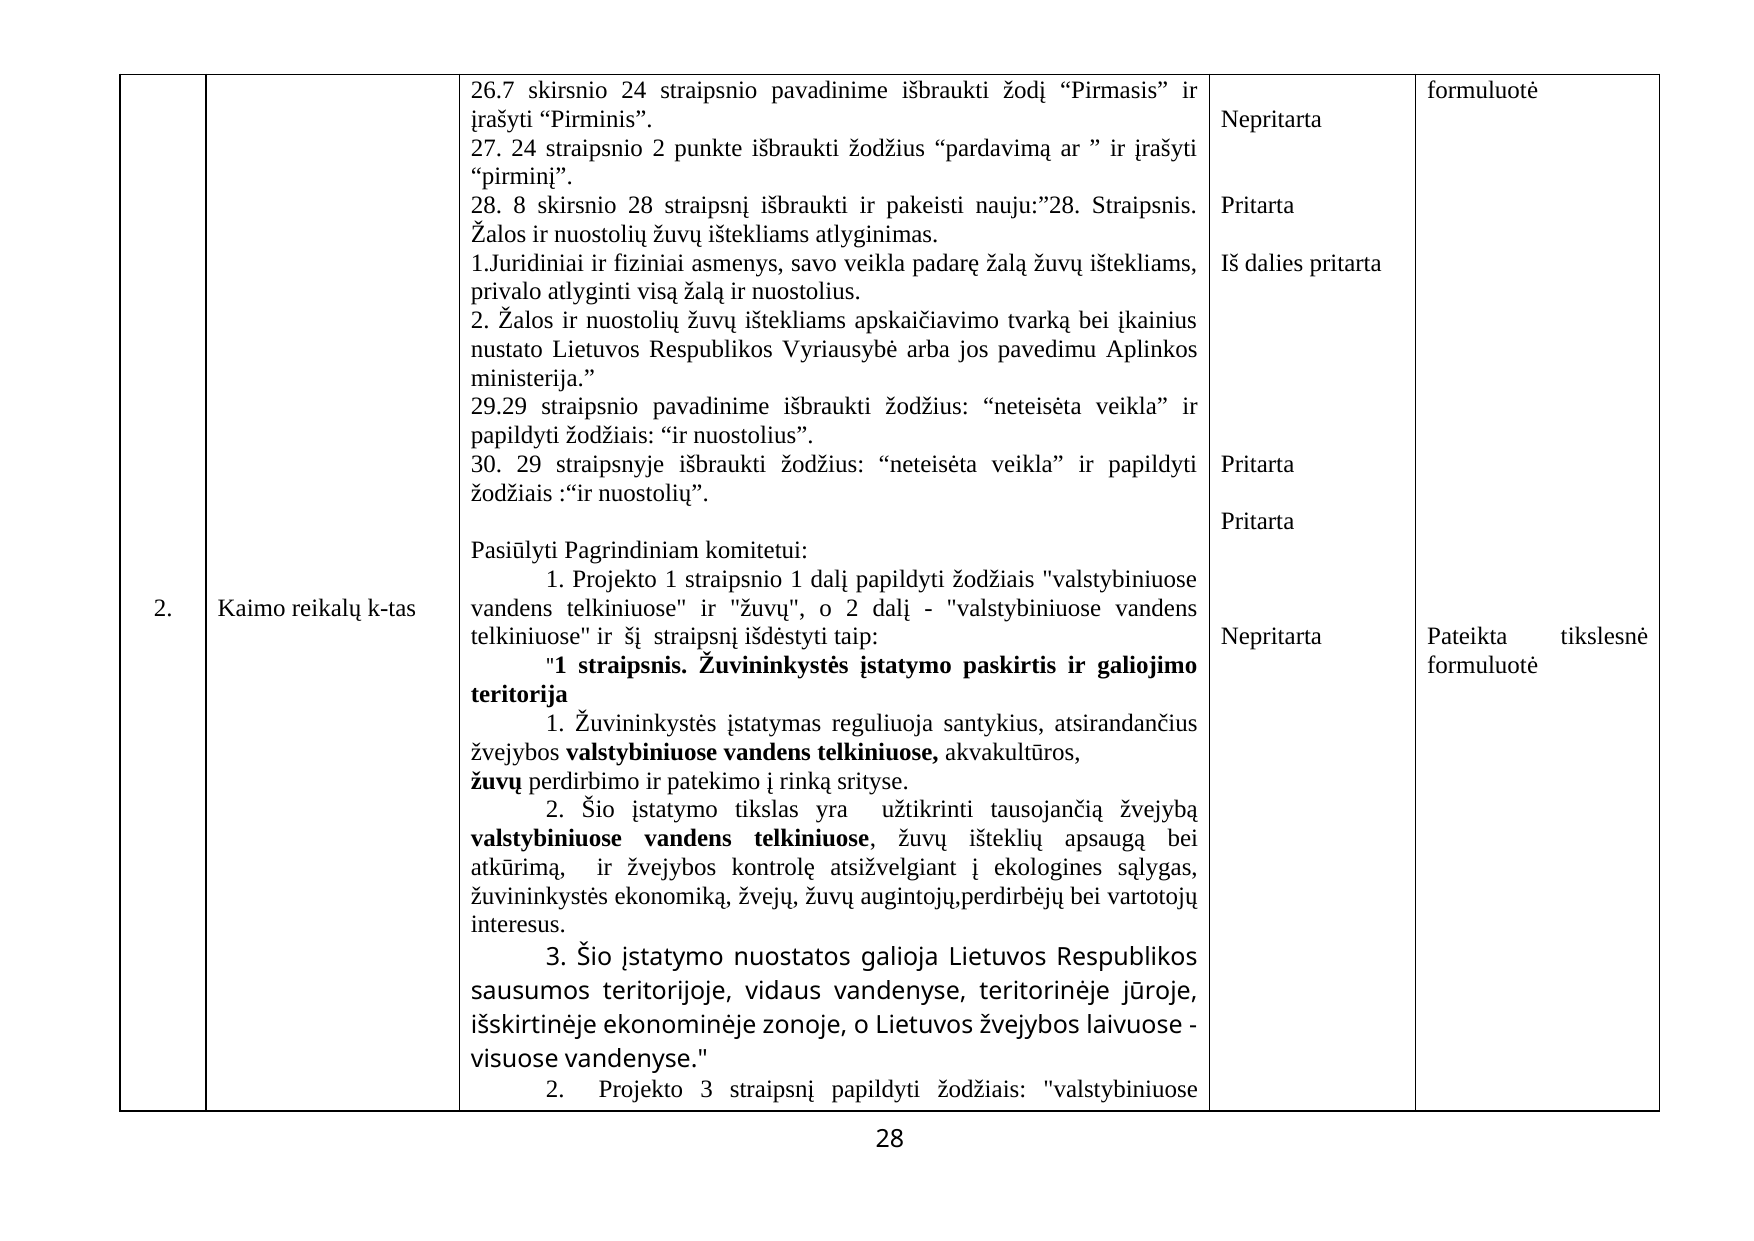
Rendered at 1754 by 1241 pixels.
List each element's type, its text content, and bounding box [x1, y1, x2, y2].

table_cell Siūlo tokius pakeitimus: 1. Siūlome 2 straipsnyje sąvokas išdėtyti abecelės tvarka. 2. 2 straipsnio 1 dalį papildyti žodžiu "akvakultūra”. 3. 2 straipsnio 4 dalį papildyti žodžiais: "natūraliai atsikuriančias arba". 4. 2 straipsnyje 10 dalyje išbraukti žodžius: "su hidrotechnikos statiniais". 5. 2 straipsnio 11 dalyje išbraukti žodį " bendras" ir įrašyti "maksimalus" bei papildyti žodžiais: “atskirame vandens telkinyje". 6. 2 straipsnio 19 dalį papildyti žodžiu: "žuvies". 7. 2 skirsnio 3 straipsnį papildyti žodžiu "Aplinkos" bei papildyti 2 punktais: "2. Žemės ūkio ministerija vykdo žuvininkystės ūkio politikos formavimo, šios ūkio šakos administravimo, žuvivaisos bei visas žuvininkystės integravimo į Europos Sąjungą funkcijas. 3. Aplinkos ministerija vykdo žuvų išteklių apsaugos, šių išteklių naudojimo kontrolės bei limitų vidaus vandenyse nustatymo ir jų panaudojimo kontrolės funkcijas". 8. 5 straipsnio 2 punkte išbraukti žodžius: " Valstybinės reikšmės vandens telkiniai žvejybai nenuomojami." ir papildyti 4 punktu: 4.Vandens telkinių savininkai yra atsakingi už jų valdomų telkinių žuvų išteklių būklę tausojantį jų naudojimą". 9. 3 skirsnio 6 straipsnio 1 dalyje įrašyti žodį : "valstybinių" , bei išbraukti žodžius: "išskyrus privačių žuvininkystės tvenkinių". 10. 3 skirsnio 7 straipsnio 3 punktą papildyti žodžiu: "(speciali)". 11. 8 straipsnio 2 punkte išbraukti antrą sakinį. 12. 9 straipsnio 1 punktą išbraukti ir pakeisti sekančiai: " Mėgėjiška žvejyba leidžiama visuose Lietuvos Respublikos vandens telkiniuose, jeigu juose ši žvejyba neuždrausta. Atsisakyti 3 ir 5 punktų bei papildyti nauju 2 punktu: "2. Privačiuose ir nuomojamuose vandens telkiniuose mėgėjiška žvejyba gali būti reglamentuojama savininko arba nuomininko teise. Prie tokių vandens telkinių turi būti įrengti informaciniai ženklai." 13.10 straipsnio 1 punkte išbraukti žodžius: " kuri nustato tokios žvejybos sąlygas ir ataskaitų pateikimo tvarką" ir papildyti žodžiais:" leidimų išdavimo (kitai) specialiai žvejybai tvarką ir sąlygas nustato Aplinkos ministerija". 14. 10 straipsnio 5 punktą papildyti žodžiu : "(specialios)" 15. 11 straipsnio 3 punkto 1 dalyje išbraukti žodį "kiekinių"; - 4 dalies atsisakyti; - 5 dalyje išbraukti žodžius:"laiko sutrumpinimas" ir įrašyti:" terminų ir vietų ribojimas"; - 7 dalyje išbraukti žodžius: "ir svorio". 16. 12 straipsnio 2 punktą papildyti žodžiais:" jeigu nuomos sutartyje nenumatyta kitaip"; - 3 punktą papildyti žodžiu: "specialiai"; - 4 punktą papildyti žodžiais: "naudojimo vietos ir būdai"; - 5 punkto išbraukti du sakinius ir papildyti:" Žuvų, kurių žvejyba dėl jų išteklių būklės ribojama, limitus nustato Aplinkos ministerija. Žvejybos kvotų skyrimo fiziniams ir juridiniams asmenims tvarką nustato Žemės ūkio ministerija. Tais atvejais, kai nustatyto žvejybos limito nepakanka visų fizinių ir juridinių asmenų bei įmonių, neturinčių juridinio asmens teisių, įstatymų nustatyta tvarka įteisinusių verslinės žvejybos veiklą ir atestuotų Žemės ūkio ministerijos nustatyta tvarka, poreikiams tenkinti, žvejybos kvotos skiriamos viešo aptarimo būdu." 17. 13 straipsnio 3 punktą papildyti žodžiais:”žvejybos ir” bei “teisės”, pakeisti numeraciją 18. 13 straipsnį papildyti nauju 3 punktu, o buvusį 3 pakeisti į 4. 19. 16 straipsnį papildyti 4 punktu. 20.17 straipsnio 10 punktą papildyti žodžiais:” suderinta su Aplinkos ministerija”. 21. 17 straipsnio 13 punkte žodžius ” Žemės ūkio ministerija” išbraukti ir pakeisti į “Aplinkos ministerija”. 22. 5 skirsnio 19 straipsnyje 1 punkto 2 dalyje išbraukti žodžius:” Žemės ūkio ministerija” ir įrašyti: “Vyriausybės įgaliotos institucijos”. 23. 20 straipsnio 2 punktą išbraukti ir įrašyti sekančiai: “Atviros jūros rajonuose,kuriuose žvejybą reguliuoja tarptautinės organizacijos, Lietuvos jūriniai žvejybos laivai žvejoja laikydamiesi tų organizacijų reikalavimų, taip pat šio įstatymo ir kitų teisės aktų, reguliuojančių žvejybos tvarką, reikalavimų.” 24. 21 straipsnio pavadinime išbraukti žodžius:” ir tarptautinių žvejybos organizacijų reguliuojamuose akvatorijose”. 25. 21 straipsnyje išbraukti trečią dalį. 26.7 skirsnio 24 straipsnio pavadinime išbraukti žodį “Pirmasis” ir įrašyti “Pirminis”. 27. 24 straipsnio 2 punkte išbraukti žodžius “pardavimą ar ” ir įrašyti “pirminį”. 28. 8 skirsnio 28 straipsnį išbraukti ir pakeisti nauju:”28. Straipsnis. Žalos ir nuostolių žuvų ištekliams atlyginimas. 1.Juridiniai ir fiziniai asmenys, savo veikla padarę žalą žuvų ištekliams, privalo atlyginti visą žalą ir nuostolius. 2. Žalos ir nuostolių žuvų ištekliams apskaičiavimo tvarką bei įkainius nustato Lietuvos Respublikos Vyriausybė arba jos pavedimu Aplinkos ministerija.” 29.29 straipsnio pavadinime išbraukti žodžius: “neteisėta veikla” ir papildyti žodžiais: “ir nuostolius”. 30. 29 straipsnyje išbraukti žodžius: “neteisėta veikla” ir papildyti žodžiais :“ir nuostolių”. Pasiūlyti Pagrindiniam komitetui: 1. Projekto 1 straipsnio 1 dalį papildyti žodžiais "valstybiniuose vandens telkiniuose" ir "žuvų", o 2 dalį - "valstybiniuose vandens telkiniuose" ir šį straipsnį išdėstyti taip: "1 straipsnis. Žuvininkystės įstatymo paskirtis ir galiojimo teritorija 1. Žuvininkystės įstatymas reguliuoja santykius, atsirandančius žvejybos valstybiniuose vandens telkiniuose, akvakultūros, žuvų perdirbimo ir patekimo į rinką srityse. 2. Šio įstatymo tikslas yra užtikrinti tausojančią žvejybą valstybiniuose vandens telkiniuose, žuvų išteklių apsaugą bei atkūrimą, ir žvejybos kontrolę atsižvelgiant į ekologines sąlygas, žuvininkystės ekonomiką, žvejų, žuvų augintojų,perdirbėjų bei vartotojų interesus. 3. Šio įstatymo nuostatos galioja Lietuvos Respublikos sausumos teritorijoje, vidaus vandenyse, teritorinėje jūroje, išskirtinėje ekonominėje zonoje, o Lietuvos žvejybos laivuose -visuose vandenyse." 2. Projekto 3 straipsnį papildyti žodžiais: "valstybiniuose vandens telkiniuose" ir šį straipsnį išdėstyti taip: " 3 straipsnis. Žuvininkystės valdymas. Žuvininkystę valstybiniuose vandens telkiniuose valdo ir šiame įstatyme nurodytus tikslus pagal kompetenciją įgyvendina Žemės ūkio ministerija bei kitos Vyriausybės įgaliotos institucijos." 3. Projekto 5 straipsnio 2 dalyje išbraukti žodžius "Valstybinės reikšmės vandens telkiniai" ir šią dalį papildyti žodžiais "Valstybiniai žuvininkystės telkiniai, turintys valstybinę reikšmę", o antrą šios dalies sakinį papildyti žodžiu "žuvininkystės". Visą 5 straipsnį išdėstyti taip: "5 straipsnis. Lietuvos žuvininkystės vandens telkinių valdymas 1. Lietuvos valstybinius žuvininkystės vandens telkinius valdo Vyriausybė arba jos įgaliotos institucijos šio ir kitų įstatymų nustatyta tvarka. 2. Valstybinės reikšmės vandens telkiniai Valstybiniai žuvininkystės telkiniai, turintys valstybinę reikšmę, žvejybai nenuomojami. Nuomotinų valstybės žuvininkystės vandens telkinių sąrašą tvirtina Vyriausybė. 3. Privačius žuvininkystės vandens telkinius valdo jų savininkai, vadovaudamiesi įstatymais ir kitais teisės aktais." 4. Įstatymo projekto 6 straipsnio 1 dalį papildyti žodžiais "ir nuomojamų iš valstybės" taip pat šią ir 2 dalį papildyti žodžiais "Lietuvos Respublikos". Visą 6 straipsnį išdėstyti taip: "6 straipsnis. Lietuvos žuvų ištekliai 1. Lietuvos žuvininkystės vandens telkinių žuvų ištekliai, išskyrus privačių ir nuomojamų iš valstybės žuvininkystės tvenkinių, nuosavybės teise priklauso valstybei. Jų naudojimo tvarką nustato šis ir kiti Lietuvos Respublikos įstatymai bei kiti teisės aktai. 2. Privačių vandens telkinių savininkai žvejoja šio ir kitų įstatymų bei kitų Lietuvos Respublikos teisės aktų nustatyta tvarka." 5. Pakeisti 8 straipsnio 2 dalį ir visą šį straipsnį išdėstyti taip: "8 straipsnis. Verslinė žvejyba Versline žvejyba gali užsiimti Lietuvos fiziniai, juridiniai asmenys bei įmonės, neturinčios juridinio asmens teisių, Lietuvos Respublikos įstatymų nustatyta tvarka įteisinę veiklą šioje srityje, atestuoti Žemės ūkio ministerijos nustatyta tvarka ir pagal šio įstatymo 12 straipsnį įgiję teisę žvejoti. Teisė į verslinę žvejybą suteikiama žvejybos leidimais arba vidaus vandens telkinių nuomos verslinei žvejybai sutartimis. Teisė žvejoti vidaus vandens telkiniuose nuomos verslinei žvejybai sutartimis suteikiama tik atestuotiems nuomininkams. 2. Teisė į verslinę žvejybą suteikiama išduodant žvejybos leidimus arba sudarant vidaus vandens telkinių nuomos verslinei žvejybai sutartis. Nuomos sutartys užsiimti versline žvejyba vidaus vandens telkiniuose sudaromos tik su atestuotais nuomininkais." 6. Papildyti 9 straipsnio 1 dalį žodžiais: "ir išnuomotus" bei "kuriuose mėgėjiška žvejyba uždrausta" ir išbraukti žodį "tokių". Visą 9 straipsnį išdėstyti taip: 9 straipsnis. Mėgėjiška žvejyba 1. Kiekvienas Lietuvos Respublikos gyventojas turi teisę į mėgėjišką žvejybą visuose Lietuvos Respublikos vandens telkiniuose, jeigu juose mėgėjiška žvejyba neuždrausta, išskyrus privačius ir išnuomotus vandens telkinius. Prie tokių vandens telkinių, kuriuose mėgėjiška žvejyba uždrausta turi būti įrengti įspėjamieji ženklai. 2. Užsienio valstybių piliečiai žvejoja Lietuvos Respublikos vandens telkiniuose Lietuvos Respublikos įstatymuose, žvejybos taisyklėse, kituose teisės aktuose nustatyta tvarka. Jeigu ypatingai vertingų žuvų mėgėjiškai žvejybai vandens telkiniuose ar jų dalyje yra nustatyti limitai, žvejoti galima tik gavus leidimus. 4. Mėgėjiškos žvejybos organizavimo ir žvejybos leidimų išdavimo tvarką nustato Vyriausybė arba jos įgaliota institucija. 5. Šio straipsnio nuostatos negalioja vandens telkiniuose, naudojamuose kitai (specialiai) žvejybai." 7. Pakeisti 10 straipsnį jį išdėstant taip: "10 straipsnis. Kita (speciali) žvejyba 1. Leidimus kitai (specialiai) žvejybai išduoda Žemės ūkio ministerija, kuri nustato tokios žvejybos sąlygas ir bei ataskaitų apie ją pateikimo tvarką. 2. Leidimais kitai (specialiai) žvejybai gali būti suteikiama teisė išduodami žvejoti bet kuriame valstybiniame žuvininkystės vandens telkinyje. 3. Leidimai žvejoti žuvivaisos tikslais žvejybai išnuomotuose valstybiniuose žuvininkystės vandens telkiniuose gali būti išduodami tik nuomininkui sutikus. 4. Privačiuose ir nuomojamuose vandens telkiniuose leidimai kitai (specialiai) žvejybai bet kokia žvejyba leidžiama tik savininkui sutikus. Be savininko sutikimo leidimai kitai (specialiai) žvejybai gali būti išduodami kita(speciali ) žvejyba leidžiama tik esant ypatingai ekologinei situacijai (epizootijos židinys, ypač vertingų mokslui objektų tyrimai, nepageidaujamų Lietuvai augalų ir gyvūnų rūšių atsiradimas ir kt.). 5. Vandens telkinio savininkas arba nuomininkas turi teisę gauti kompensaciją už kitos (specialios) žvejybos metu jo telkinyje sugautas žuvis. Kompensavimo tvarką ir dydžius už kitą (specialią) žvejybą tvarką ir dydžius nustato Vyriausybės įgaliota institucija Žemės ūkio ministerija." 8. Išbraukti 12 straipsnio 2 dalyje žodžius "Vyriausybės arba jos įgaliotos institucijos" bei "savininkas" ir įrašyti: "Žemės ūkio ministerijos", "valstybinio", "valdytojas", 3 dalį papildyti žodžiu "(specialiai)". Visą 12 straipsnį išdėstyti taip: "12 straipsnis. Žvejybos teisės suteikimas 1. Teisė žvejoti suteikiama: išduodant žvejybos leidimus; sudarant vidaus vandens telkinių nuomos verslinei ir mėgėjiškai žvejybai sutartis. 2. Teisę žvejoti Vyriausybės arba jos įgaliotos institucijos Žemės ūkio ministerijos nustatyta tvarka suteikia valstybinio vandens telkinio savininkas valdytojas arba nuomininkas. Nuomininkas gali suteikti teisę tik mėgėjiškai žvejybai. 3. Teisę kitai (specialiai) žvejybai gali suteikti Žemės ūkio ministerija bei vandens telkinių savininkai. 4. Žvejybos teisės suteikimo dokumentuose nustatomos žuvų išteklių atkūrimo ir saugojimo sąlygos. 5. Žuvų, kurių žvejyba dėl jų išteklių būklės yra limituojama, žvejybos limitus ir žvejybos kvotų skyrimo tvarką nustato Žemės ūkio ministerija. Tais atvejais, kai nustatyto žvejybos limito nepakanka visiems fiziniams, juridiniams asmenims bei įmonėms, neturinčioms juridinio asmens teisų, įstatymų nustatyta tvarka įteisinusiems verslinės žvejybos veiklą ir atestuotiems Žemės ūkio ministerijos, Žemės ūkio ministerija turi teisę skirti žvejybos kvotas konkurso būdu." 9. Pakeisti 13 straipsnio 2 dalį ir visą šį straipsnį išdėstyti taip: "13 straipsnis. Žvejybos teisės pasibaigimo pagrindai 1. Žvejybos teisė pasibaigia: 1) pasibaigus terminui, nustatytam leidimu arba nuomos sutartimi; 2) mirus nuomininkui, kai įpėdiniai neperima su nuomos sutartimi susijusių teisių ir pareigų arba įpėdinių nėra; 3) likvidavus juridinį asmenį; 4) nustatyta tvarka visam laikui ar laikinai uždraudus žvejybą vandens telkinyje arba jo dalyje; 5) kitais atvejais, numatytais žvejybos leidime arba nuomos sutartyje; 6) teismo sprendimu. 2. Žvejybos teisė pasibaigia anuliavus žvejybos leidimą arba nutraukus nuomos sutartį, kai juridiniai ir fiziniai ir juridiniai asmenys bei įmonės, neturinčios juridinio asmens teisių, nesilaiko žvejybą reglamentuojančių įstatymų, kitų teisės norminių aktų, leidimuose bei nuomos sutartyse nustatytų sąlygų. 3.Ginčus dėl žuvų išteklių naudojimo sprendžia teismas." 10. Projekto 15 straipsnio 2 punkte išbraukti žodžius "naudodami žuvų išteklius", 3 punkte - "jeigu jie yra valstybinių vidaus vandens telkinių nuomininkai Vyriausybės įgaliotos institucijos nustatyta tvarka" ir visą straipsnį išdėstyti taip: "15 straipsnis. Žuvų išteklių naudotojų pareigos Žuvų išteklių naudotojai privalo: 1) racionaliai naudoti ir saugoti žuvų išteklius; 2) naudodami žuvų išteklius, laikytis žvejybą ir žuvų apsaugą reglamentuojančių Lietuvos Respublikos tarptautinių sutarčių, Lietuvos Respublikos įstatymų, žvejybos taisyklių, kitų teisės aktų reikalavimų bei leidimuose, vandens telkinių nuomos sutartyse ar kituose dokumentuose, suteikiančiuose teisę naudoti žuvų išteklius, nustatytų sąlygų; 3) jeigu jie yra valstybinių vidaus vandens telkinių nuomininkai Vyriausybės įgaliotos institucijos nustatyta tvarka savo lėšomis atlikti naudojamų žuvų išteklių tyrimo bei jų būklės įvertinimo darbus ir pateikti tyrimų duomenis Vyriausybės įgaliotai institucijai ir telkinių savininkams; 4) vykdyti žuvų išteklių atkūrimo ir saugojimo priemones, suderintas su Vyriausybės įgaliota institucija ir telkinių savininkais; 5) paaiškėjus, kad naudojamiems žuvų ištekliams gresia pavojus, imtis priemonių jam išvengti, o atsiradus žalingų padarinių, neatidėliotinai imtis priemonių jiems pašalinti ir apie tai informuoti Vyriausybės įgaliotas institucijas bei telkinių savininkus; 6) Vyriausybės arba jos įgaliotos institucijos nustatyta tvarka vykdyti apskaitą ir nemokamai teikti duomenis apie sužvejotas žuvis, sugautų žuvų pardavimą institucijai (asmeniui), suteikusiai žvejybos teisę; 7) atlyginti neteisėtais veiksmais padarytą žuvų ištekliams žalą; 8) vykdyti teisėtus Vyriausybės įgaliotų institucijų bei pareigūnų reikalavimus." 11. Papildyti 17 straipsnio 4 dalį žodžiu "virš" bei 8 dalį žodžiais "bei įmonės , neturinčios juridinio asmens teisių" ir šį straipsnį išdėstyti taip: " 17 straipsnis. Tvenkinių žuvininkystės ir žuvivaisos reguliavimas 1. Tvenkinių žuvininkystės produktų gamyba priskiriama žemės ūkio veiklai. 2. Žuvininkystės tvenkiniai turi būti naudojami pagal žuvų auginimo žuvininkystės tvenkiniuose technologijų reikalavimus, nustatytus Vyriausybės įgaliotos institucijos. 3. Aplink žuvininkystės tvenkinių teritorijas privalo būti vandens apsaugos zonos. 4. To paties vandens šaltinio baseine draudžiama įrengti naujus tvenkinius virš aukščiau esančių žuvininkystės tvenkinių be Vyriausybės įgaliotos institucijos leidimo. 5. Vandens kokybė tvenkiniuose turi atitikti vandens įstatymo nustatytus žuvininkystės vandens telkinių keliamus reikalavimus. Šie reikalavimai taikomi į tvenkinius tiekiamam ir iš jų išleidžiamam vandeniui. 6. Vyriausybės įgaliota institucija kontroliuoja tvenkiniuose auginamų žuvų ir kitų hidrobiontų sanitarinę ir epizootinę būklę. 7. Žuvininkystės tvenkinių priešepizootinės ir profilaktinės priemonės, kalkinimas gali būti finansuojami iš valstybės biudžeto pagal Vyriausybės ar jos įgaliotos institucijos patvirtintas programas. 8. Fiziniai ir juridiniai asmenys, bei įmonės, neturinčios juridinio asmens teisių, besiverčiantys tvenkinių žuvininkyste ir žuvivaisa, žuvalesių paukščių skaičiaus reguliavimo priemones taiko Vyriausybės įgaliotos institucijos nustatyta tvarka. 9. Valstybiniai vandens telkiniai, kurių vanduo naudojamas žuvininkystės tvenkiniams užpildyti, gali būti nuomojami tik šių tvenkinių savininkams, besiverčiantiems tvenkinių žuvininkyste ir žuvivaisa. 10. Žuvivaisa valstybiniuose žuvininkystės vandens telkiniuose vykdoma pagal Žemės ūkio ministerijos patvirtintą programą. 11. Naujos žuvų rūšys perkeliamos bei veisiamos tik gavus Aplinkos ministerijos ir Veterinarijos tarnybos leidimą. 12. Retų, vertingų, nykstančių rūšių žuvų, vėžiagyvių, moliuskų veisimas valstybiniuose neišnuomotuose žuvininkystės vandens telkiniuose, mokslinio tyrimo, naujų technologijų rengimo ir diegimo, žuvų selekcijos ir veislininkystės darbai finansuojami iš valstybės biudžeto pagal Vyriausybės ar jos įgaliotos institucijos patvirtintas programas, taip pat iš savivaldybių biudžetų, tikslinių fondų ir kitų lėšų. 13. Žuvų gaudymo žuvivaisai ir žuvų įveisimo vandens telkiniuose tvarką nustato Žemės ūkio ministerija." 12. Projekto 24 straipsnio pavadinime vietoje žodžio "Pirmasis" įrašyti žodį "Pirminis", šio straipsnio 2 dalyje vietoje žodžių "Vyriausybės įgaliotai institucijai" įrašyti - "Žemės ūkio ministerijos nurodytai institucijai" ir šį straipsnį išdėstyti taip: "24 straipsnis. Pirmasis Pirminis žuvų pardavimas 1. Pirminio žuvų pardavimo tvarką nustato Žemės ūkio ministerija. 2. Fiziniai, juridiniai asmenys bei įmonės, neturinčios juridinio asmens teisių, vykdydami žuvų pardavimą, ar pirkimą, Vyriausybės įgaliotai institucijai Žemės ūkio ministerijos nurodytai institucijai privalo pateikti žuvų pirkimo-pardavimo pranešimus, kuriuose nurodoma: 1) kiekvienos rūšies žuvų svoris, kokybė, perdirbimo laipsnis ir šviežumas; 2) kiekvienos rūšies žuvų pirminio pardavimo kaina; 3) pirkėjas ir pardavėjas; pirkimo-pardavimo vieta ir data; laivo išoriniai atpažinimo ženklai ir pavadinimas; laivo savininko arba kapitono vardas, pavardė; žuvų iškrovimo uostas." 13. Išbraukti 25 straipsnio 2 dalyje žodžius "Vyriausybės įgaliota institucija" bei "valstybinius" ir įrašyti: "valstybinių" bei "rengia Žemės ūkio ministerija". Visą 25 straipsnį išdėstyti taip: "25 straipsnis. Žuvų perdirbimas Vyriausybės įgaliotos institucijos nustato reikalavimus: žvejybos laivų ir kranto įmonių statybai ir įrengimams; žuvų paruošimo, tvarkymo ir perdirbimo sąlygoms; sanitarijos, higienos ir darbo sąlygoms; inventoriui ir darbo patalpoms; technologiniams procesams, produktų saugos užtikrinimui ir gamybos proceso kontrolei; žaliavų ir gatavų produktų laikymui, gabenimui ir pateikimui į rinką. 2. Vyriausybės įgaliota institucija Žuvų ir žuvų produktų importo bei eksporto plėtros valstybinius valstybinių programų projektus rengia Žemės ūkio ministerija." 14. Projekto 26 straipsnyje vietoje žodžių "Vyriausybės įgaliotos institucijos" įrašyti - " Žemės ūkio ministerija". Visą straipsnį išdėstyti taip: "26 straipsnis. Įstatymo vykdymo kontrolė Šio įstatymo vykdymą pagal kompetenciją kontroliuoja Vyriausybės įgaliotos institucijos Žemės ūkio ministerija. 15. Projekto 27 straipsnyje išbraukti žodį "teisinėn", įrašyti - "Lietuvos Respublikos" ir straipsnį išdėstyti taip: "27 straipsnis. Atsakomybė už Žuvininkystės įstatymo pažeidimus Juridiniai ir fiziniai asmenys bei įmonės, neturinčios juridinio asmens teisių, pažeidusios šio įstatymo reikalavimus, traukiamos teisinėn atsakomybėn pagal Lietuvos Respublikos įstatymus." [460, 75, 1209, 1110]
table_cell Kaimo reikalų k-tas [207, 75, 459, 1110]
table_cell 2. [121, 75, 205, 1110]
table_cell Nepritarta Pritarta Iš dalies pritarta Pritarta Pritarta Nepritarta [1210, 75, 1415, 1110]
table_cell formuluotė Pateikta tikslesnė formuluotė [1416, 75, 1659, 1110]
